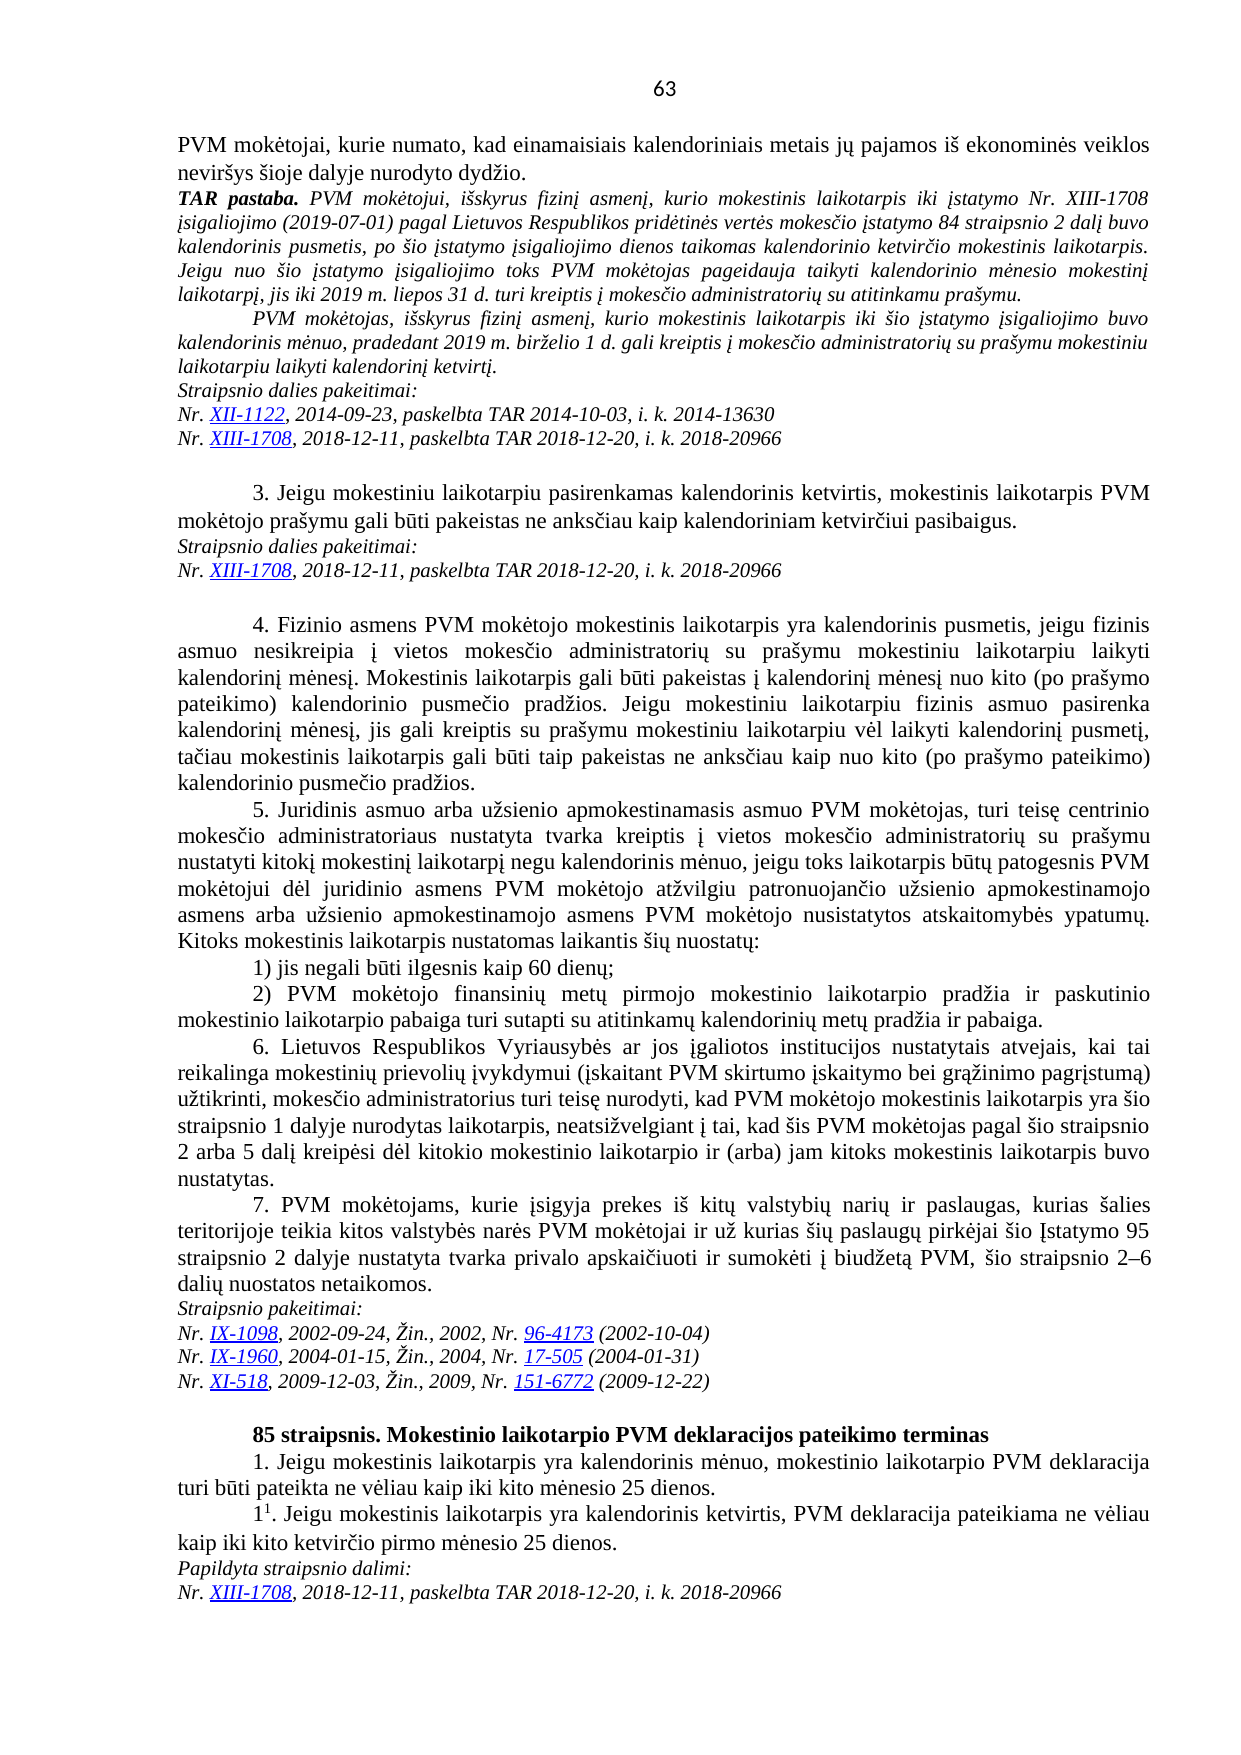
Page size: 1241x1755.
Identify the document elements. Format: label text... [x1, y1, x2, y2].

text 11. Jeigu mokestinis laikotarpis yra kalendorinis ketvirtis, PVM deklaracija pateikiama ne vėliau kaip iki kito ketvirčio pirmo mėnesio 25 dienos. [177, 1500, 1152, 1556]
text Nr. XIII-1708, 2018-12-11, paskelbta TAR 2018-12-20, i. k. 2018-20966 [177, 426, 1152, 450]
text 6. Lietuvos Respublikos Vyriausybės ar jos įgaliotos institucijos nustatytais atvejais, kai tai reikalinga mokestinių prievolių įvykdymui (įskaitant PVM skirtumo įskaitymo bei grąžinimo pagrįstumą) užtikrinti, mokesčio administratorius turi teisę nurodyti, kad PVM mokėtojo mokestinis laikotarpis yra šio straipsnio 1 dalyje nurodytas laikotarpis, neatsižvelgiant į tai, kad šis PVM mokėtojas pagal šio straipsnio 2 arba 5 dalį kreipėsi dėl kitokio mokestinio laikotarpio ir (arba) jam kitoks mokestinis laikotarpis buvo nustatytas. [177, 1033, 1152, 1191]
text PVM mokėtojas, išskyrus fizinį asmenį, kurio mokestinis laikotarpis iki šio įstatymo įsigaliojimo buvo kalendorinis mėnuo, pradedant 2019 m. birželio 1 d. gali kreiptis į mokesčio administratorių su prašymu mokestiniu laikotarpiu laikyti kalendorinį ketvirtį. [177, 306, 1152, 378]
text 3. Jeigu mokestiniu laikotarpiu pasirenkamas kalendorinis ketvirtis, mokestinis laikotarpis PVM mokėtojo prašymu gali būti pakeistas ne anksčiau kaip kalendoriniam ketvirčiui pasibaigus. [177, 479, 1152, 534]
text Papildyta straipsnio dalimi: [177, 1556, 1152, 1579]
text Nr. XI-518, 2009-12-03, Žin., 2009, Nr. 151-6772 (2009-12-22) [177, 1368, 1152, 1393]
text 1) jis negali būti ilgesnis kaip 60 dienų; [177, 954, 1152, 980]
text 4. Fizinio asmens PVM mokėtojo mokestinis laikotarpis yra kalendorinis pusmetis, jeigu fizinis asmuo nesikreipia į vietos mokesčio administratorių su prašymu mokestiniu laikotarpiu laikyti kalendorinį mėnesį. Mokestinis laikotarpis gali būti pakeistas į kalendorinį mėnesį nuo kito (po prašymo pateikimo) kalendorinio pusmečio pradžios. Jeigu mokestiniu laikotarpiu fizinis asmuo pasirenka kalendorinį mėnesį, jis gali kreiptis su prašymu mokestiniu laikotarpiu vėl laikyti kalendorinį pusmetį, tačiau mokestinis laikotarpis gali būti taip pakeistas ne anksčiau kaip nuo kito (po prašymo pateikimo) kalendorinio pusmečio pradžios. [177, 611, 1152, 796]
text 5. Juridinis asmuo arba užsienio apmokestinamasis asmuo PVM mokėtojas, turi teisę centrinio mokesčio administratoriaus nustatyta tvarka kreiptis į vietos mokesčio administratorių su prašymu nustatyti kitokį mokestinį laikotarpį negu kalendorinis mėnuo, jeigu toks laikotarpis būtų patogesnis PVM mokėtojui dėl juridinio asmens PVM mokėtojo atžvilgiu patronuojančio užsienio apmokestinamojo asmens arba užsienio apmokestinamojo asmens PVM mokėtojo nusistatytos atskaitomybės ypatumų. Kitoks mokestinis laikotarpis nustatomas laikantis šių nuostatų: [177, 796, 1152, 954]
text Nr. XIII-1708, 2018-12-11, paskelbta TAR 2018-12-20, i. k. 2018-20966 [177, 1579, 1152, 1604]
text 1. Jeigu mokestinis laikotarpis yra kalendorinis mėnuo, mokestinio laikotarpio PVM deklaracija turi būti pateikta ne vėliau kaip iki kito mėnesio 25 dienos. [177, 1448, 1152, 1500]
text 2) PVM mokėtojo finansinių metų pirmojo mokestinio laikotarpio pradžia ir paskutinio mokestinio laikotarpio pabaiga turi sutapti su atitinkamų kalendorinių metų pradžia ir pabaiga. [177, 980, 1152, 1033]
text Nr. XII-1122, 2014-09-23, paskelbta TAR 2014-10-03, i. k. 2014-13630 [177, 402, 1152, 426]
text Straipsnio pakeitimai: [177, 1296, 1152, 1320]
text 7. PVM mokėtojams, kurie įsigyja prekes iš kitų valstybių narių ir paslaugas, kurias šalies teritorijoje teikia kitos valstybės narės PVM mokėtojai ir už kurias šių paslaugų pirkėjai šio Įstatymo 95 straipsnio 2 dalyje nustatyta tvarka privalo apskaičiuoti ir sumokėti į biudžetą PVM, šio straipsnio 2–6 dalių nuostatos netaikomos. [177, 1191, 1152, 1296]
text Straipsnio dalies pakeitimai: [177, 534, 1152, 558]
text 85 straipsnis. Mokestinio laikotarpio PVM deklaracijos pateikimo terminas [177, 1421, 1152, 1448]
text Nr. IX-1960, 2004-01-15, Žin., 2004, Nr. 17-505 (2004-01-31) [177, 1344, 1152, 1368]
text PVM mokėtojai, kurie numato, kad einamaisiais kalendoriniais metais jų pajamos iš ekonominės veiklos neviršys šioje dalyje nurodyto dydžio. [177, 131, 1152, 186]
text Nr. IX-1098, 2002-09-24, Žin., 2002, Nr. 96-4173 (2002-10-04) [177, 1320, 1152, 1344]
text Nr. XIII-1708, 2018-12-11, paskelbta TAR 2018-12-20, i. k. 2018-20966 [177, 558, 1152, 582]
text Straipsnio dalies pakeitimai: [177, 378, 1152, 402]
text TAR pastaba. PVM mokėtojui, išskyrus fizinį asmenį, kurio mokestinis laikotarpis iki įstatymo Nr. XIII-1708 įsigaliojimo (2019-07-01) pagal Lietuvos Respublikos pridėtinės vertės mokesčio įstatymo 84 straipsnio 2 dalį buvo kalendorinis pusmetis, po šio įstatymo įsigaliojimo dienos taikomas kalendorinio ketvirčio mokestinis laikotarpis. Jeigu nuo šio įstatymo įsigaliojimo toks PVM mokėtojas pageidauja taikyti kalendorinio mėnesio mokestinį laikotarpį, jis iki 2019 m. liepos 31 d. turi kreiptis į mokesčio administratorių su atitinkamu prašymu. [177, 186, 1152, 306]
